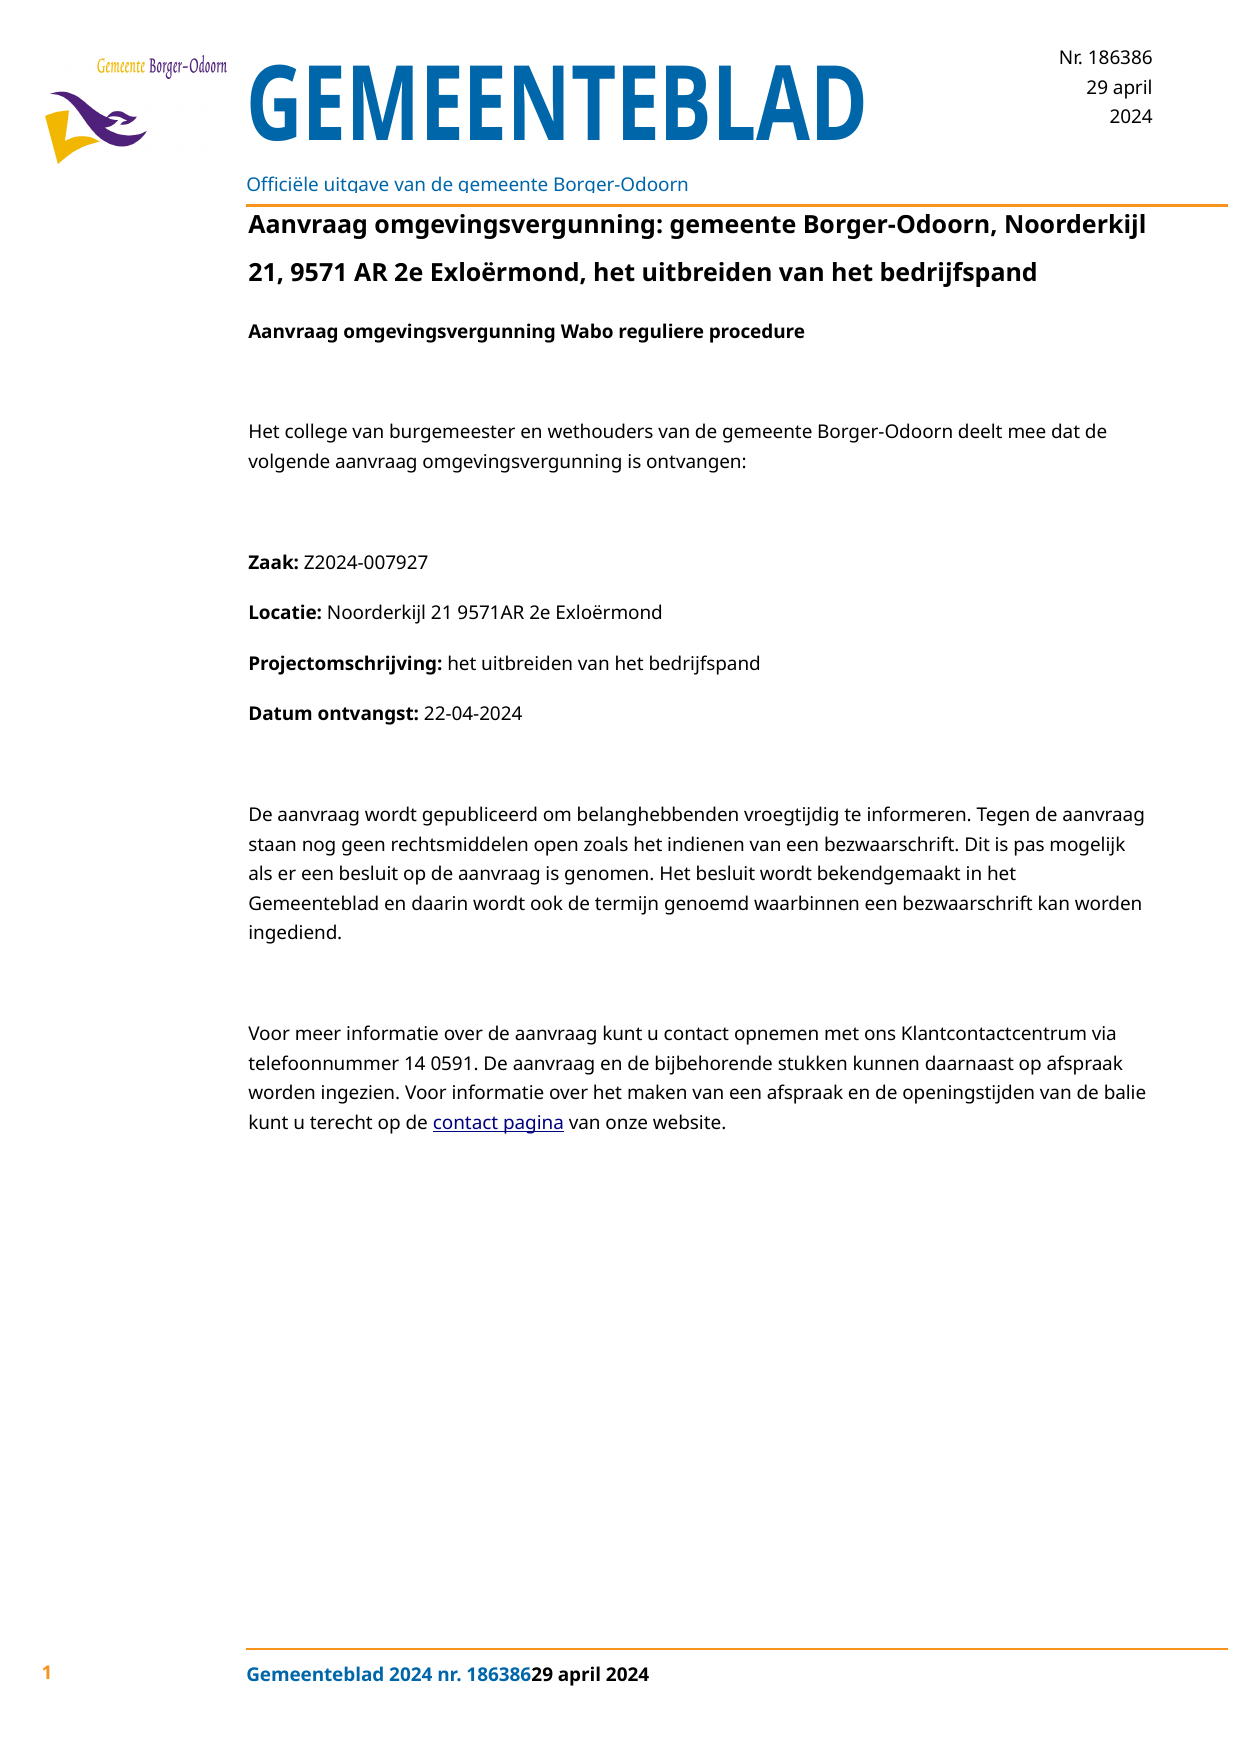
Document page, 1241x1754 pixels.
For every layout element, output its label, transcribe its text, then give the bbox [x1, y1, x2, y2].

text Aanvraag omgevingsvergunning: gemeente Borger-Odoorn, Noorderkijl 21, 9571 AR 2e Exloërmond, het uitbreiden van het bedrijfspand [248, 207, 1152, 288]
text Datum ontvangst: 22-04-2024 [248, 700, 1152, 726]
text Locatie: Noorderkijl 21 9571AR 2e Exloërmond [248, 599, 1152, 625]
text Het college van burgemeester en wethouders van de gemeente Borger-Odoorn deelt mee dat de volgende aanvraag omgevingsvergunning is ontvangen: [248, 419, 1152, 474]
text Voor meer informatie over de aanvraag kunt u contact opnemen met ons Klantcontactcentrum via telefoonnummer 14 0591. De aanvraag en de bijbehorende stukken kunnen daarnaast op afspraak worden ingezien. Voor informatie over het maken van een afspraak en de openingstijden van de balie kunt u terecht op de contact pagina van onze website. [248, 1020, 1152, 1135]
text Zaak: Z2024-007927 [248, 549, 1152, 575]
text De aanvraag wordt gepubliceerd om belanghebbenden vroegtijdig te informeren. Tegen de aanvraag staan nog geen rechtsmiddelen open zoals het indienen van een bezwaarschrift. Dit is pas mogelijk als er een besluit op de aanvraag is genomen. Het besluit wordt bekendgemaakt in het Gemeenteblad en daarin wordt ook de termijn genoemd waarbinnen een bezwaarschrift kan worden ingediend. [248, 801, 1152, 945]
text Projectomschrijving: het uitbreiden van het bedrijfspand [248, 650, 1152, 676]
picture [41, 47, 231, 172]
text Aanvraag omgevingsvergunning Wabo reguliere procedure [248, 318, 1152, 344]
